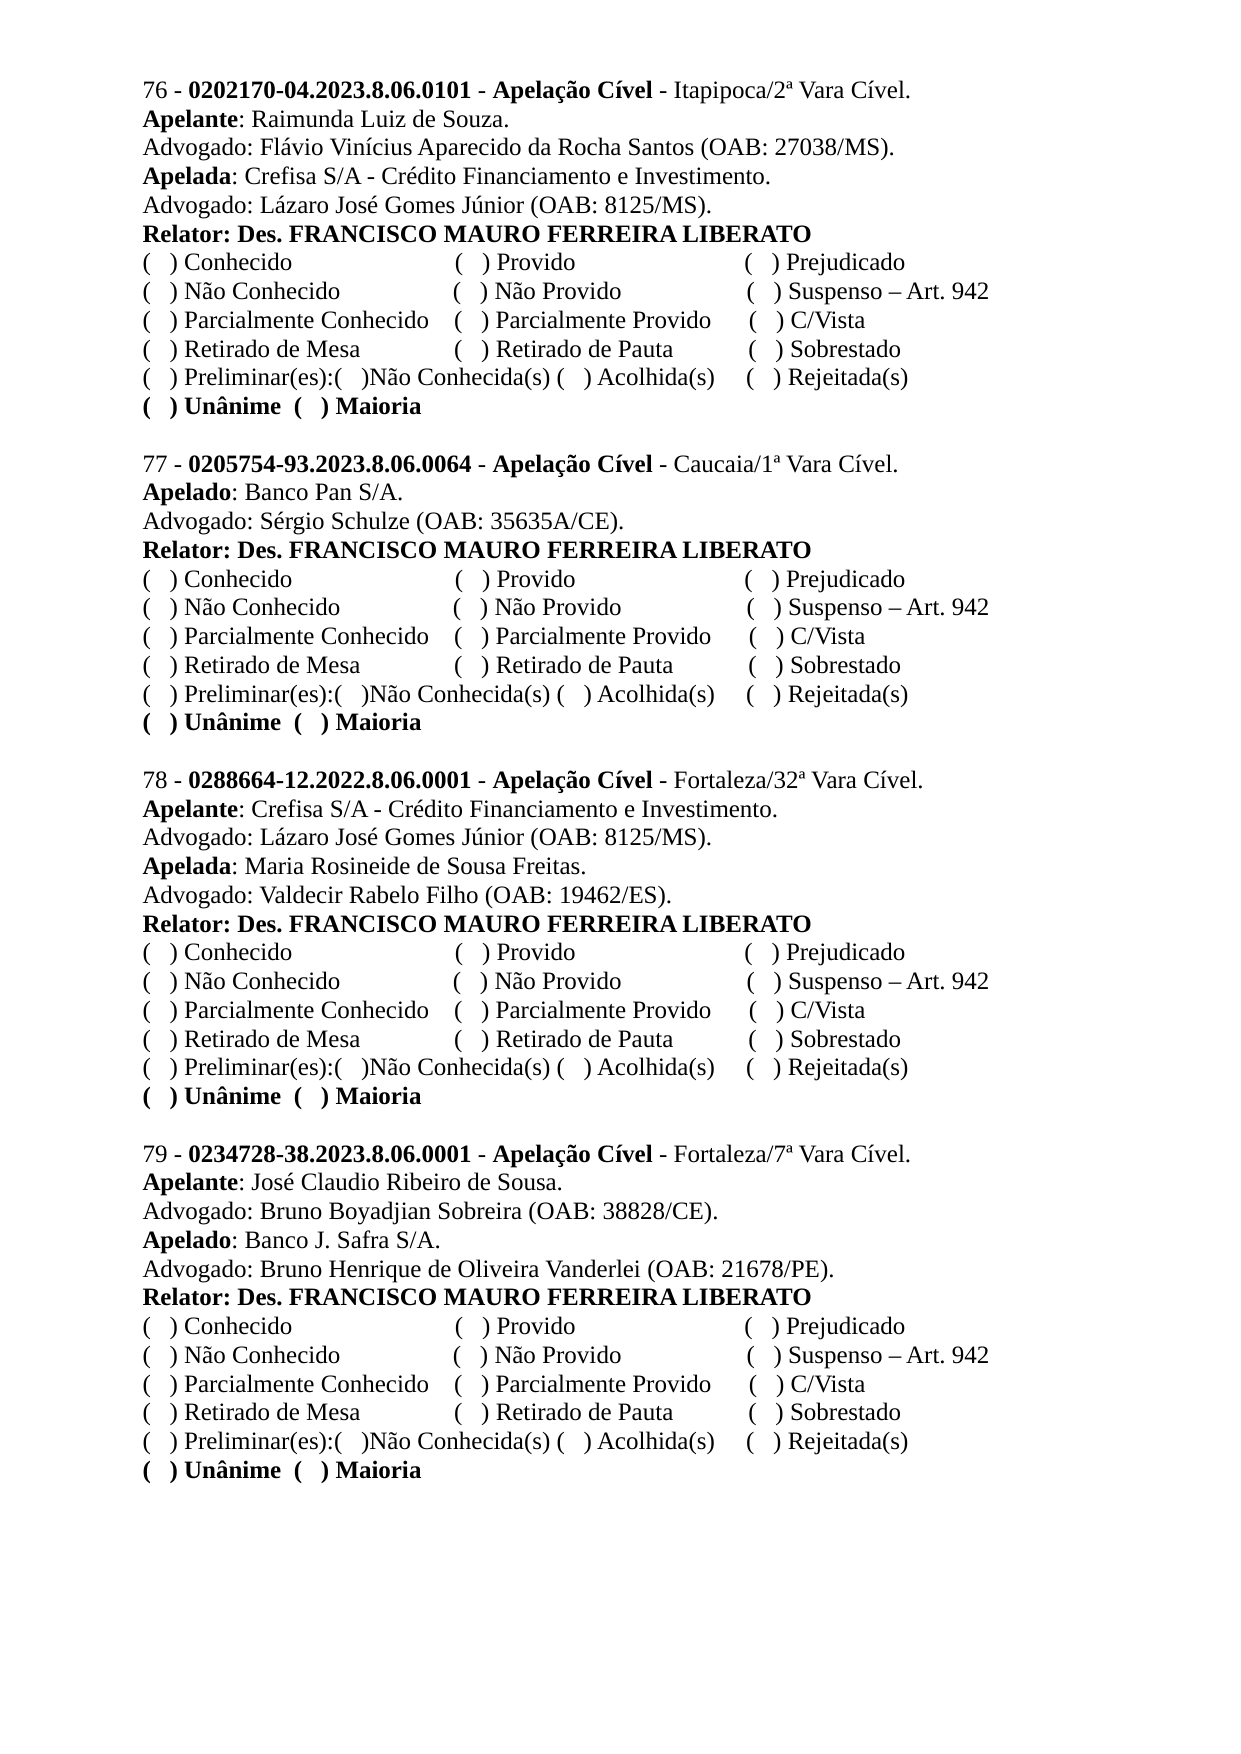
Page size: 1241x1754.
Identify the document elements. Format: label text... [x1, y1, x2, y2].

text ( ) Retirado de Mesa ( ) Retirado de Pauta ( ) Sobrestado [142, 650, 1158, 679]
text ( ) Não Conhecido ( ) Não Provido ( ) Suspenso – Art. 942 [142, 276, 1158, 305]
text ( ) Retirado de Mesa ( ) Retirado de Pauta ( ) Sobrestado [142, 1397, 1158, 1426]
text ( ) Não Conhecido ( ) Não Provido ( ) Suspenso – Art. 942 [142, 966, 1158, 995]
text ( ) Unânime ( ) Maioria [142, 1455, 1158, 1484]
text Relator: Des. FRANCISCO MAURO FERREIRA LIBERATO [142, 909, 1141, 937]
text Apelado: Banco J. Safra S/A. [142, 1225, 1141, 1254]
text Advogado: Lázaro José Gomes Júnior (OAB: 8125/MS). [142, 190, 1141, 219]
text Relator: Des. FRANCISCO MAURO FERREIRA LIBERATO [142, 535, 1141, 564]
text Apelada: Crefisa S/A - Crédito Financiamento e Investimento. [142, 161, 1141, 190]
text Apelada: Maria Rosineide de Sousa Freitas. [142, 851, 1141, 880]
text Advogado: Lázaro José Gomes Júnior (OAB: 8125/MS). [142, 822, 1141, 851]
text Relator: Des. FRANCISCO MAURO FERREIRA LIBERATO [142, 219, 1141, 247]
text ( ) Preliminar(es):( )Não Conhecida(s) ( ) Acolhida(s) ( ) Rejeitada(s) [142, 1426, 1158, 1455]
text ( ) Unânime ( ) Maioria [142, 391, 1158, 420]
text 78 - 0288664-12.2022.8.06.0001 - Apelação Cível - Fortaleza/32ª Vara Cível. [142, 765, 1141, 794]
text ( ) Preliminar(es):( )Não Conhecida(s) ( ) Acolhida(s) ( ) Rejeitada(s) [142, 362, 1158, 391]
text ( ) Unânime ( ) Maioria [142, 707, 1158, 736]
text ( ) Conhecido ( ) Provido ( ) Prejudicado [142, 937, 1141, 966]
text Advogado: Sérgio Schulze (OAB: 35635A/CE). [142, 506, 1141, 535]
text Advogado: Flávio Vinícius Aparecido da Rocha Santos (OAB: 27038/MS). [142, 132, 1141, 161]
text ( ) Conhecido ( ) Provido ( ) Prejudicado [142, 1311, 1141, 1340]
text Apelante: Crefisa S/A - Crédito Financiamento e Investimento. [142, 794, 1141, 822]
text ( ) Conhecido ( ) Provido ( ) Prejudicado [142, 247, 1141, 276]
text ( ) Preliminar(es):( )Não Conhecida(s) ( ) Acolhida(s) ( ) Rejeitada(s) [142, 1052, 1158, 1081]
text ( ) Preliminar(es):( )Não Conhecida(s) ( ) Acolhida(s) ( ) Rejeitada(s) [142, 679, 1158, 707]
text Advogado: Bruno Boyadjian Sobreira (OAB: 38828/CE). [142, 1196, 1141, 1225]
text Apelante: Raimunda Luiz de Souza. [142, 104, 1141, 132]
text ( ) Unânime ( ) Maioria [142, 1081, 1158, 1110]
text ( ) Parcialmente Conhecido ( ) Parcialmente Provido ( ) C/Vista [142, 1369, 1158, 1397]
text Apelante: José Claudio Ribeiro de Sousa. [142, 1167, 1141, 1196]
text ( ) Não Conhecido ( ) Não Provido ( ) Suspenso – Art. 942 [142, 1340, 1158, 1369]
text ( ) Retirado de Mesa ( ) Retirado de Pauta ( ) Sobrestado [142, 1024, 1158, 1052]
text Advogado: Bruno Henrique de Oliveira Vanderlei (OAB: 21678/PE). [142, 1254, 1141, 1282]
text ( ) Parcialmente Conhecido ( ) Parcialmente Provido ( ) C/Vista [142, 621, 1158, 650]
text 76 - 0202170-04.2023.8.06.0101 - Apelação Cível - Itapipoca/2ª Vara Cível. [142, 75, 1141, 104]
text ( ) Retirado de Mesa ( ) Retirado de Pauta ( ) Sobrestado [142, 334, 1158, 362]
text ( ) Conhecido ( ) Provido ( ) Prejudicado [142, 564, 1141, 592]
text ( ) Parcialmente Conhecido ( ) Parcialmente Provido ( ) C/Vista [142, 305, 1158, 334]
text 77 - 0205754-93.2023.8.06.0064 - Apelação Cível - Caucaia/1ª Vara Cível. [142, 449, 1141, 477]
text Relator: Des. FRANCISCO MAURO FERREIRA LIBERATO [142, 1282, 1141, 1311]
text Apelado: Banco Pan S/A. [142, 477, 1141, 506]
text Advogado: Valdecir Rabelo Filho (OAB: 19462/ES). [142, 880, 1141, 909]
text ( ) Não Conhecido ( ) Não Provido ( ) Suspenso – Art. 942 [142, 592, 1158, 621]
text 79 - 0234728-38.2023.8.06.0001 - Apelação Cível - Fortaleza/7ª Vara Cível. [142, 1139, 1141, 1167]
text ( ) Parcialmente Conhecido ( ) Parcialmente Provido ( ) C/Vista [142, 995, 1158, 1024]
